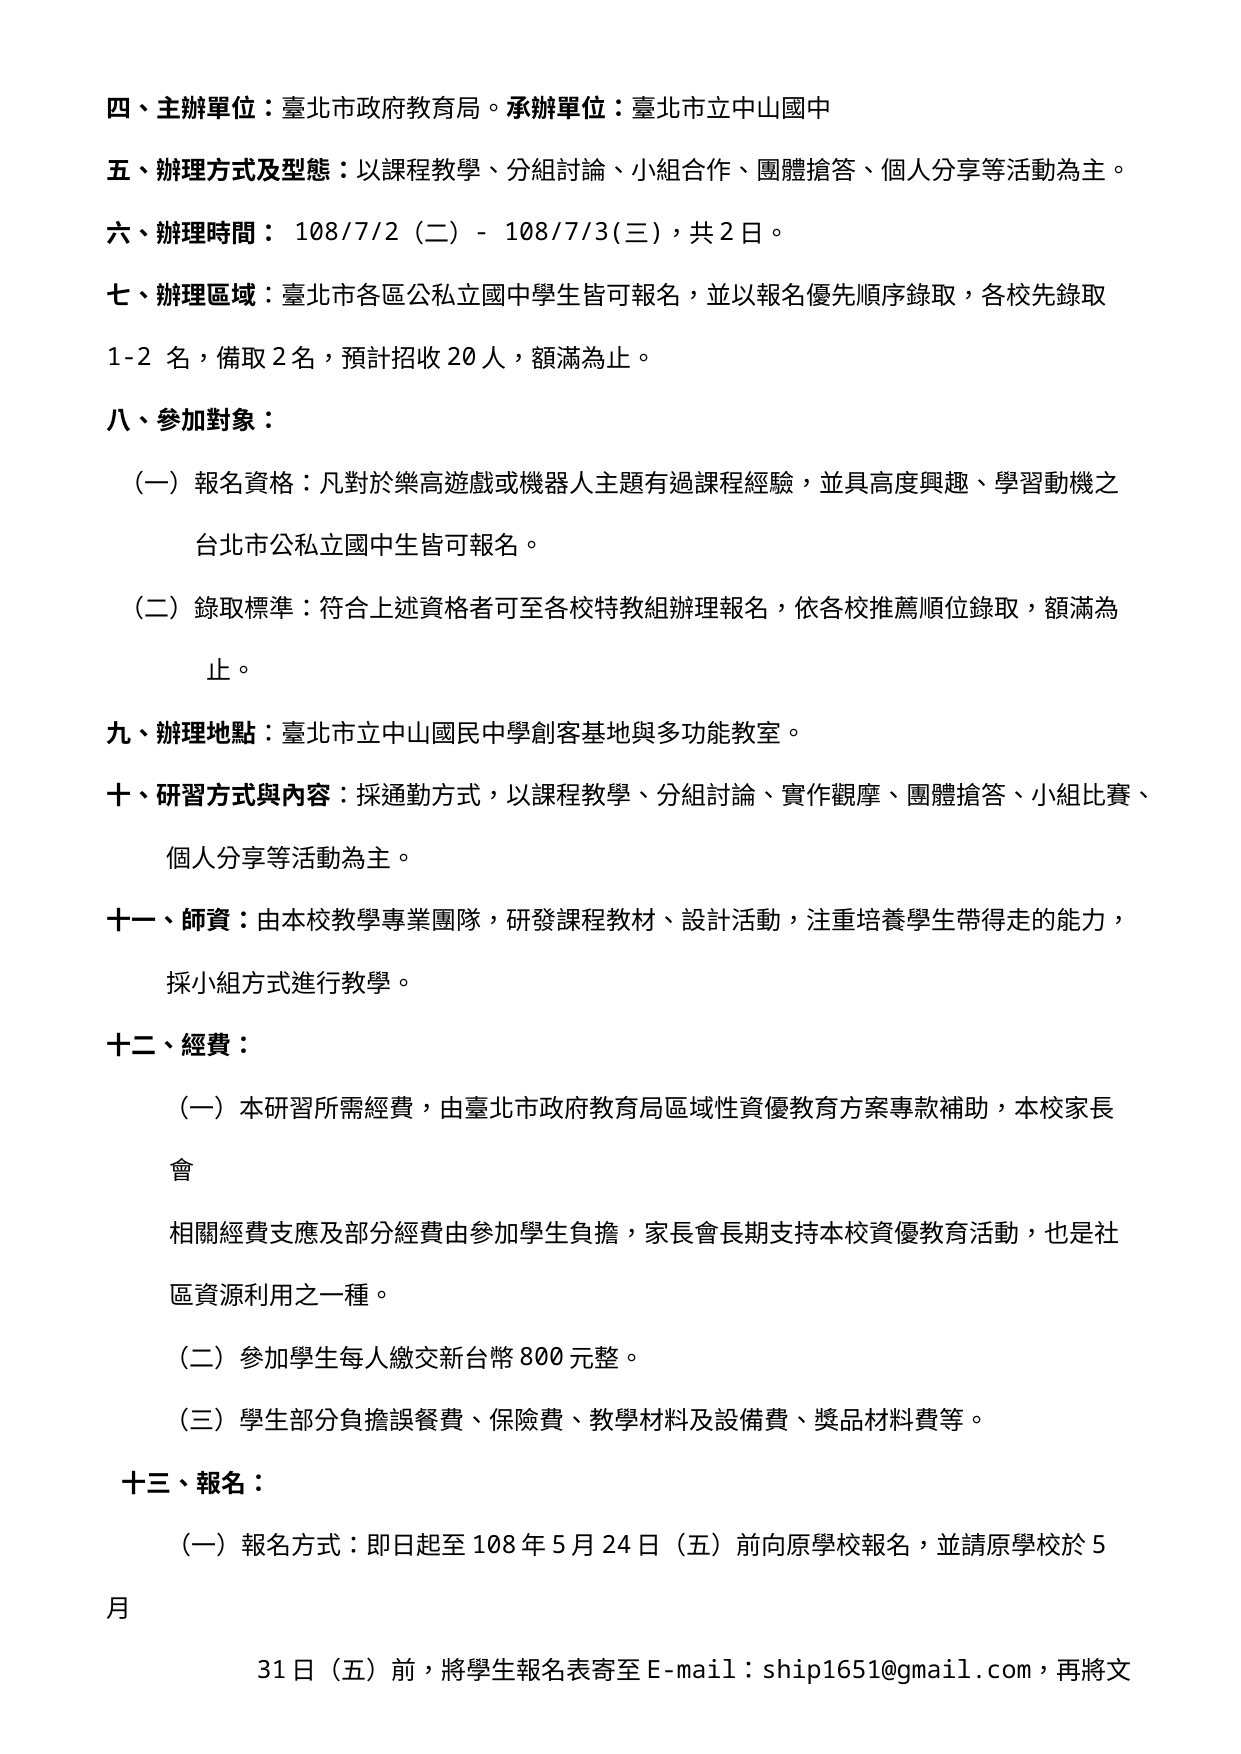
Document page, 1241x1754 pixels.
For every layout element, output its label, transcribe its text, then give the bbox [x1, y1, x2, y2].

text 個人分享等活動為主。 [106, 814, 1134, 877]
text 四、主辦單位：臺北市政府教育局。承辦單位：臺北市立中山國中 [106, 64, 1134, 127]
text 八、參加對象： [106, 377, 1134, 439]
text （二）錄取標準：符合上述資格者可至各校特教組辦理報名，依各校推薦順位錄取，額滿為止。 [119, 564, 1134, 689]
text 十一、師資：由本校教學專業團隊，研發課程教材、設計活動，注重培養學生帶得走的能力， [106, 877, 1134, 939]
text （一）報名資格：凡對於樂高遊戲或機器人主題有過課程經驗，並具高度興趣、學習動機之台北市公私立國中生皆可報名。 [119, 439, 1134, 564]
text 十三、報名： [106, 1439, 1134, 1502]
text （三）學生部分負擔誤餐費、保險費、教學材料及設備費、獎品材料費等。 [119, 1377, 1134, 1439]
text （一）報名方式：即日起至108年5月24日（五）前向原學校報名，並請原學校於5月 [106, 1502, 1134, 1627]
text 五、辦理方式及型態：以課程教學、分組討論、小組合作、團體搶答、個人分享等活動為主。 [106, 127, 1134, 189]
text 十、研習方式與內容：採通勤方式，以課程教學、分組討論、實作觀摩、團體搶答、小組比賽、 [106, 752, 1134, 814]
text （一）本研習所需經費，由臺北市政府教育局區域性資優教育方案專款補助，本校家長會 相關經費支應及部分經費由參加學生負擔，家長會長期支持本校資優教育活動，也是社區資源利用之一種。 [119, 1064, 1134, 1314]
text 七、辦理區域：臺北市各區公私立國中學生皆可報名，並以報名優先順序錄取，各校先錄取1-2 名，備取2名，預計招收20人，額滿為止。 [106, 252, 1134, 377]
text 六、辦理時間： 108/7/2（二）- 108/7/3(三)，共2日。 [106, 189, 1134, 252]
text 31日（五）前，將學生報名表寄至E-mail：ship1651@gmail.com，再將文 [106, 1627, 1134, 1689]
text 九、辦理地點：臺北市立中山國民中學創客基地與多功能教室。 [106, 689, 1134, 752]
text 採小組方式進行教學。 [106, 939, 1134, 1002]
text （二）參加學生每人繳交新台幣800元整。 [119, 1314, 1134, 1377]
text 十二、經費： [106, 1002, 1134, 1064]
